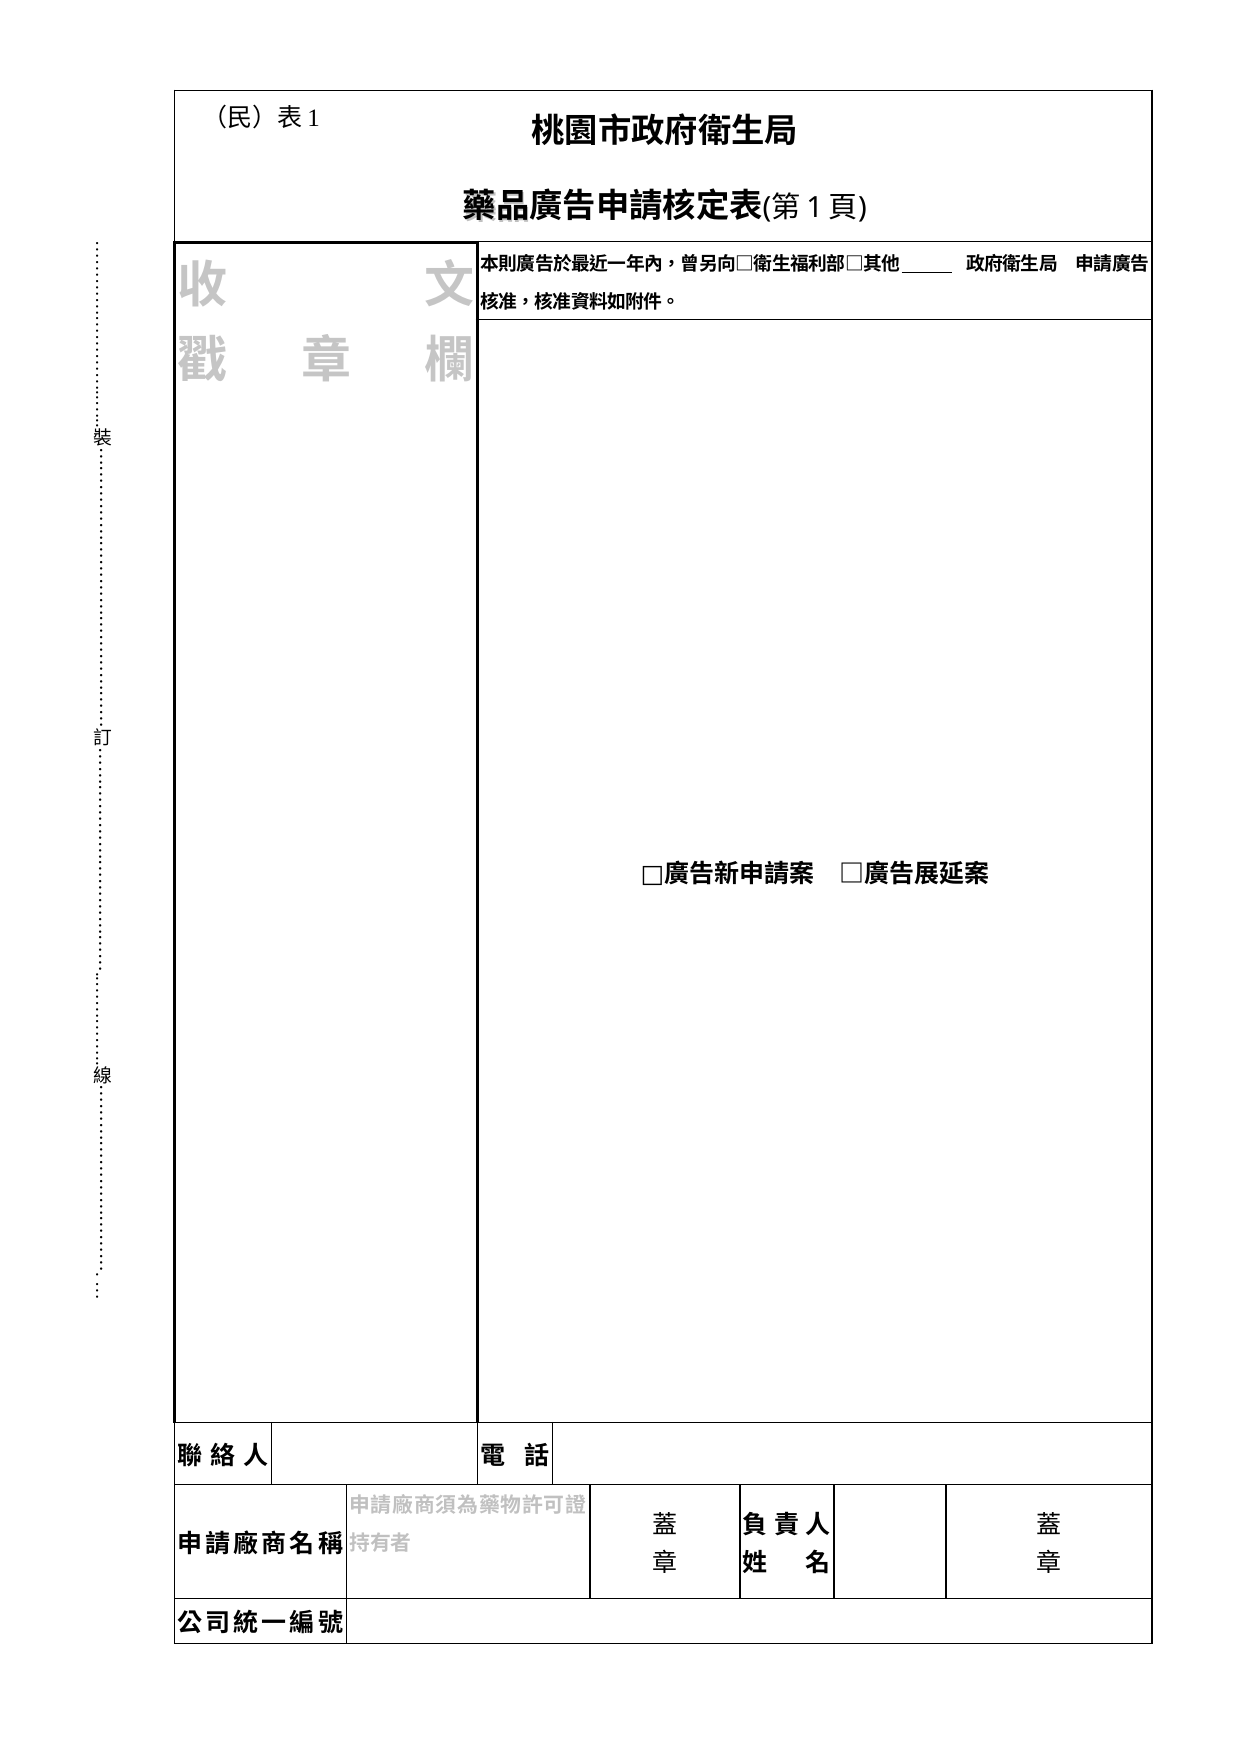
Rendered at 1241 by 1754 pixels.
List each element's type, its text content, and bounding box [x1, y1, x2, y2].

table_cell 本則廣告於最近一年內，曾另向□衛生福利部□其他 政府衛生局 申請廣告核准，核准資料如附件。 [479, 242, 1151, 319]
table_cell 蓋 章 [947, 1485, 1151, 1598]
table_cell 蓋 章 [591, 1485, 739, 1598]
table_cell [272, 1423, 477, 1484]
table_header 桃園市政府衛生局 藥品廣告申請核定表(第1頁) [175, 91, 1151, 241]
table_cell 公司統一編號 [175, 1599, 346, 1643]
table_cell 收文 戳章欄 [176, 244, 476, 1422]
table_cell □廣告新申請案 □廣告展延案 [479, 320, 1151, 1422]
table_cell 電話 [478, 1423, 552, 1484]
table_cell [835, 1485, 945, 1598]
table_cell 負責人姓名 [741, 1485, 833, 1598]
table_cell 聯絡人 [175, 1423, 271, 1484]
table_cell 申請廠商須為藥物許可證持有者 [347, 1485, 589, 1598]
table_cell 申請廠商名稱 [175, 1485, 346, 1598]
table_cell [553, 1423, 1151, 1484]
table_cell [347, 1599, 1151, 1643]
